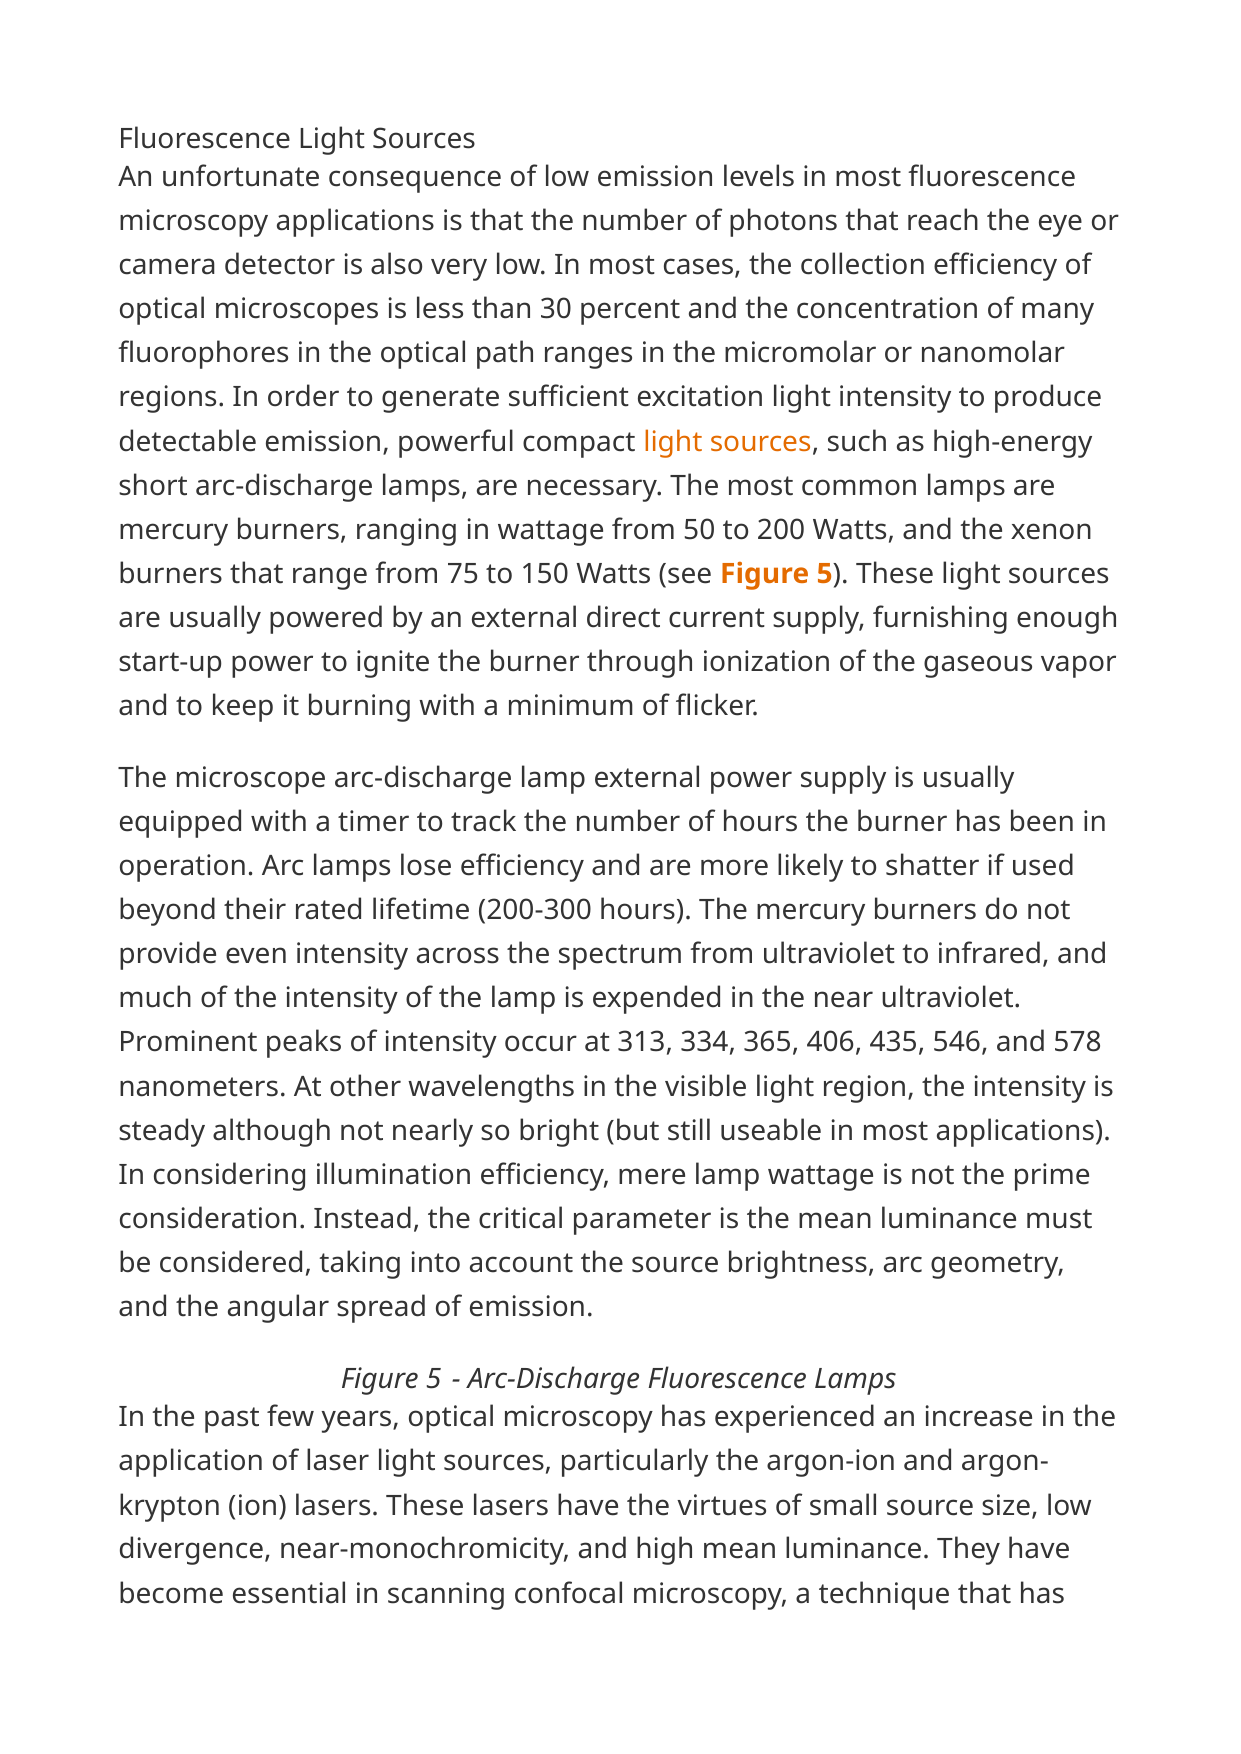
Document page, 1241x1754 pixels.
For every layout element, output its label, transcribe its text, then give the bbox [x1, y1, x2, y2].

subtitle Fluorescence Light Sources [118, 118, 1122, 156]
subtitle Figure 5 - Arc-Discharge Fluorescence Lamps [118, 1358, 1122, 1397]
text An unfortunate consequence of low emission levels in most fluorescence microscopy applications is that the number of photons that reach the eye or camera detector is also very low. In most cases, the collection efficiency of optical microscopes is less than 30 percent and the concentration of many fluorophores in the optical path ranges in the micromolar or nanomolar regions. In order to generate sufficient excitation light intensity to produce detectable emission, powerful compact light sources, such as high-energy short arc-discharge lamps, are necessary. The most common lamps are mercury burners, ranging in wattage from 50 to 200 Watts, and the xenon burners that range from 75 to 150 Watts (see Figure 5). These light sources are usually powered by an external direct current supply, furnishing enough start-up power to ignite the burner through ionization of the gaseous vapor and to keep it burning with a minimum of flicker. [118, 156, 1122, 723]
text The microscope arc-discharge lamp external power supply is usually equipped with a timer to track the number of hours the burner has been in operation. Arc lamps lose efficiency and are more likely to shatter if used beyond their rated lifetime (200-300 hours). The mercury burners do not provide even intensity across the spectrum from ultraviolet to infrared, and much of the intensity of the lamp is expended in the near ultraviolet. Prominent peaks of intensity occur at 313, 334, 365, 406, 435, 546, and 578 nanometers. At other wavelengths in the visible light region, the intensity is steady although not nearly so bright (but still useable in most applications). In considering illumination efficiency, mere lamp wattage is not the prime consideration. Instead, the critical parameter is the mean luminance must be considered, taking into account the source brightness, arc geometry, and the angular spread of emission. [118, 757, 1122, 1324]
text In the past few years, optical microscopy has experienced an increase in the application of laser light sources, particularly the argon-ion and argon-krypton (ion) lasers. These lasers have the virtues of small source size, low divergence, near-monochromicity, and high mean luminance. They have become essential in scanning confocal microscopy, a technique that has [118, 1397, 1122, 1611]
